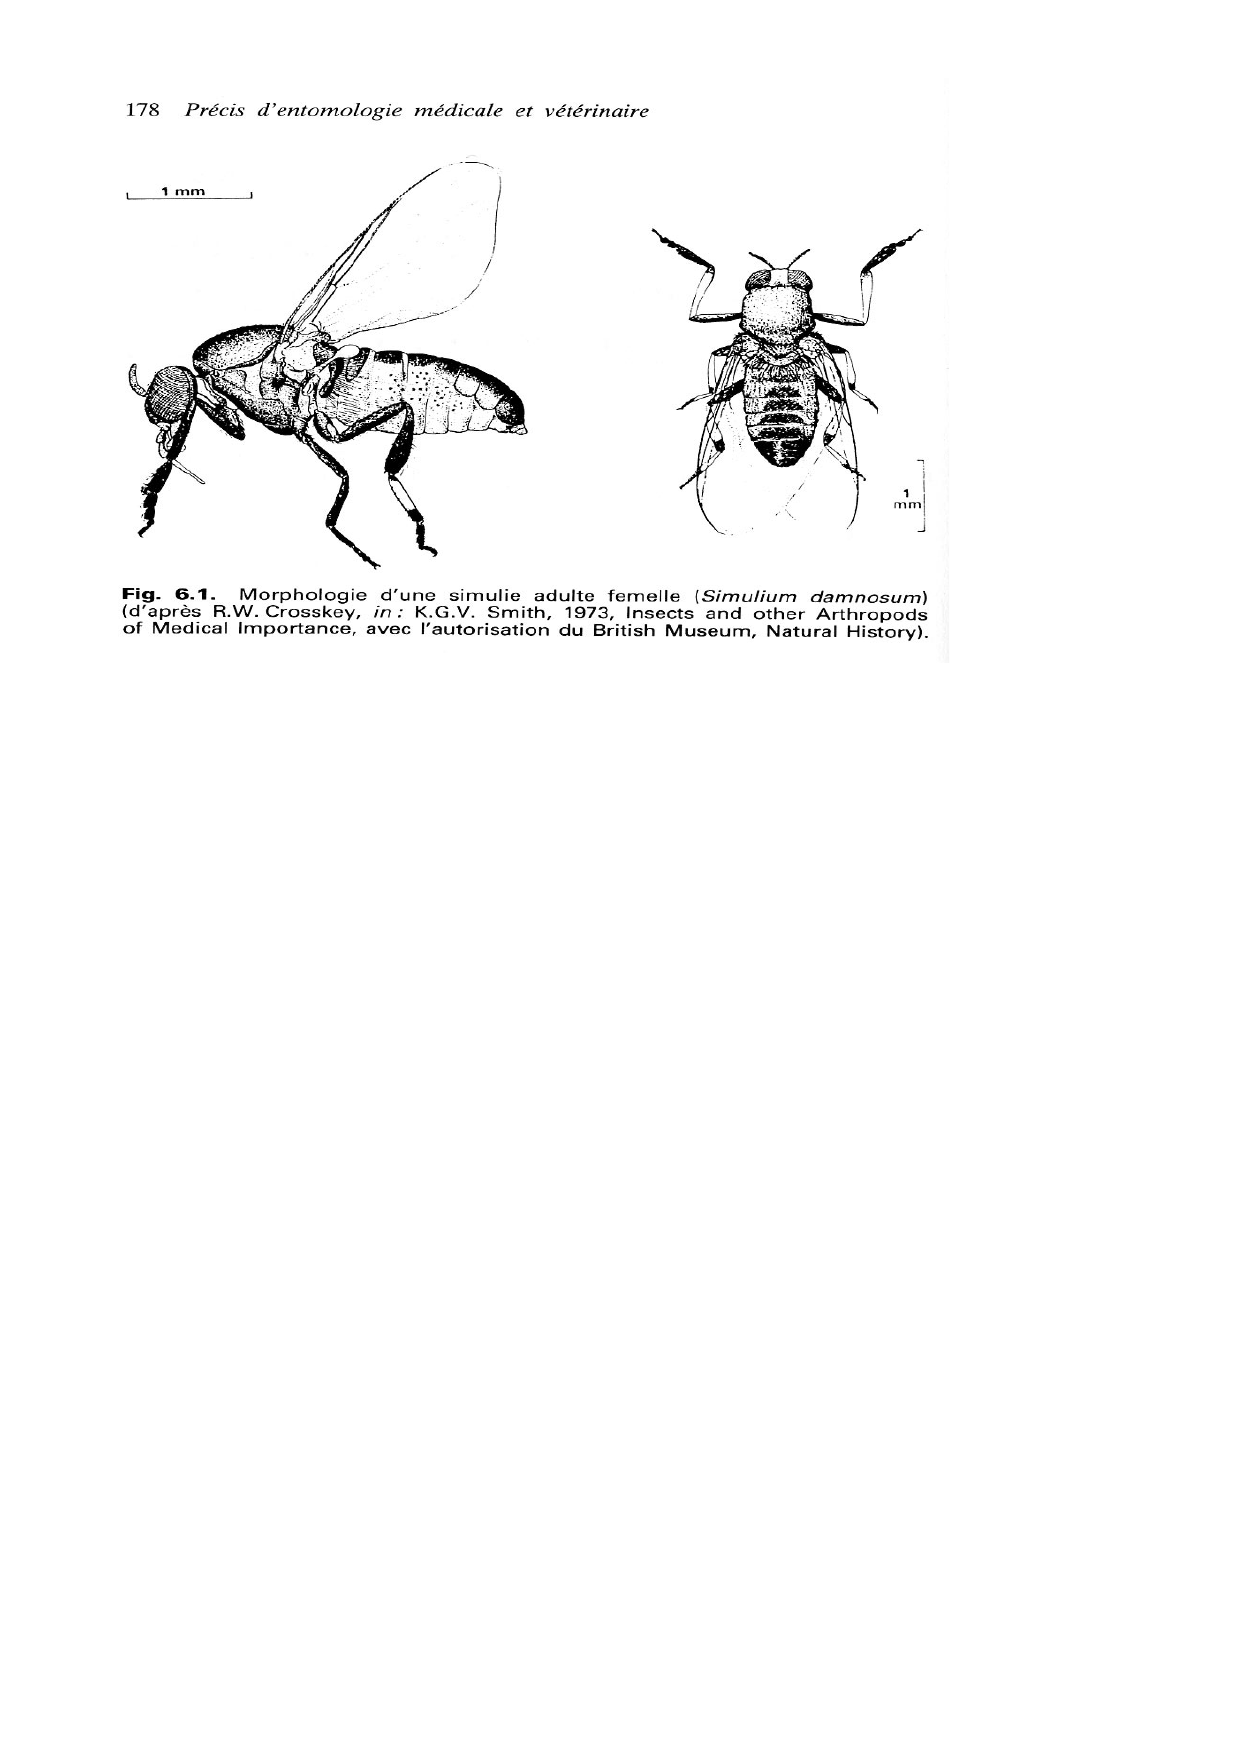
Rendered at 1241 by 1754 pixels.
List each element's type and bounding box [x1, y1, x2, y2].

picture [64, 78, 950, 663]
